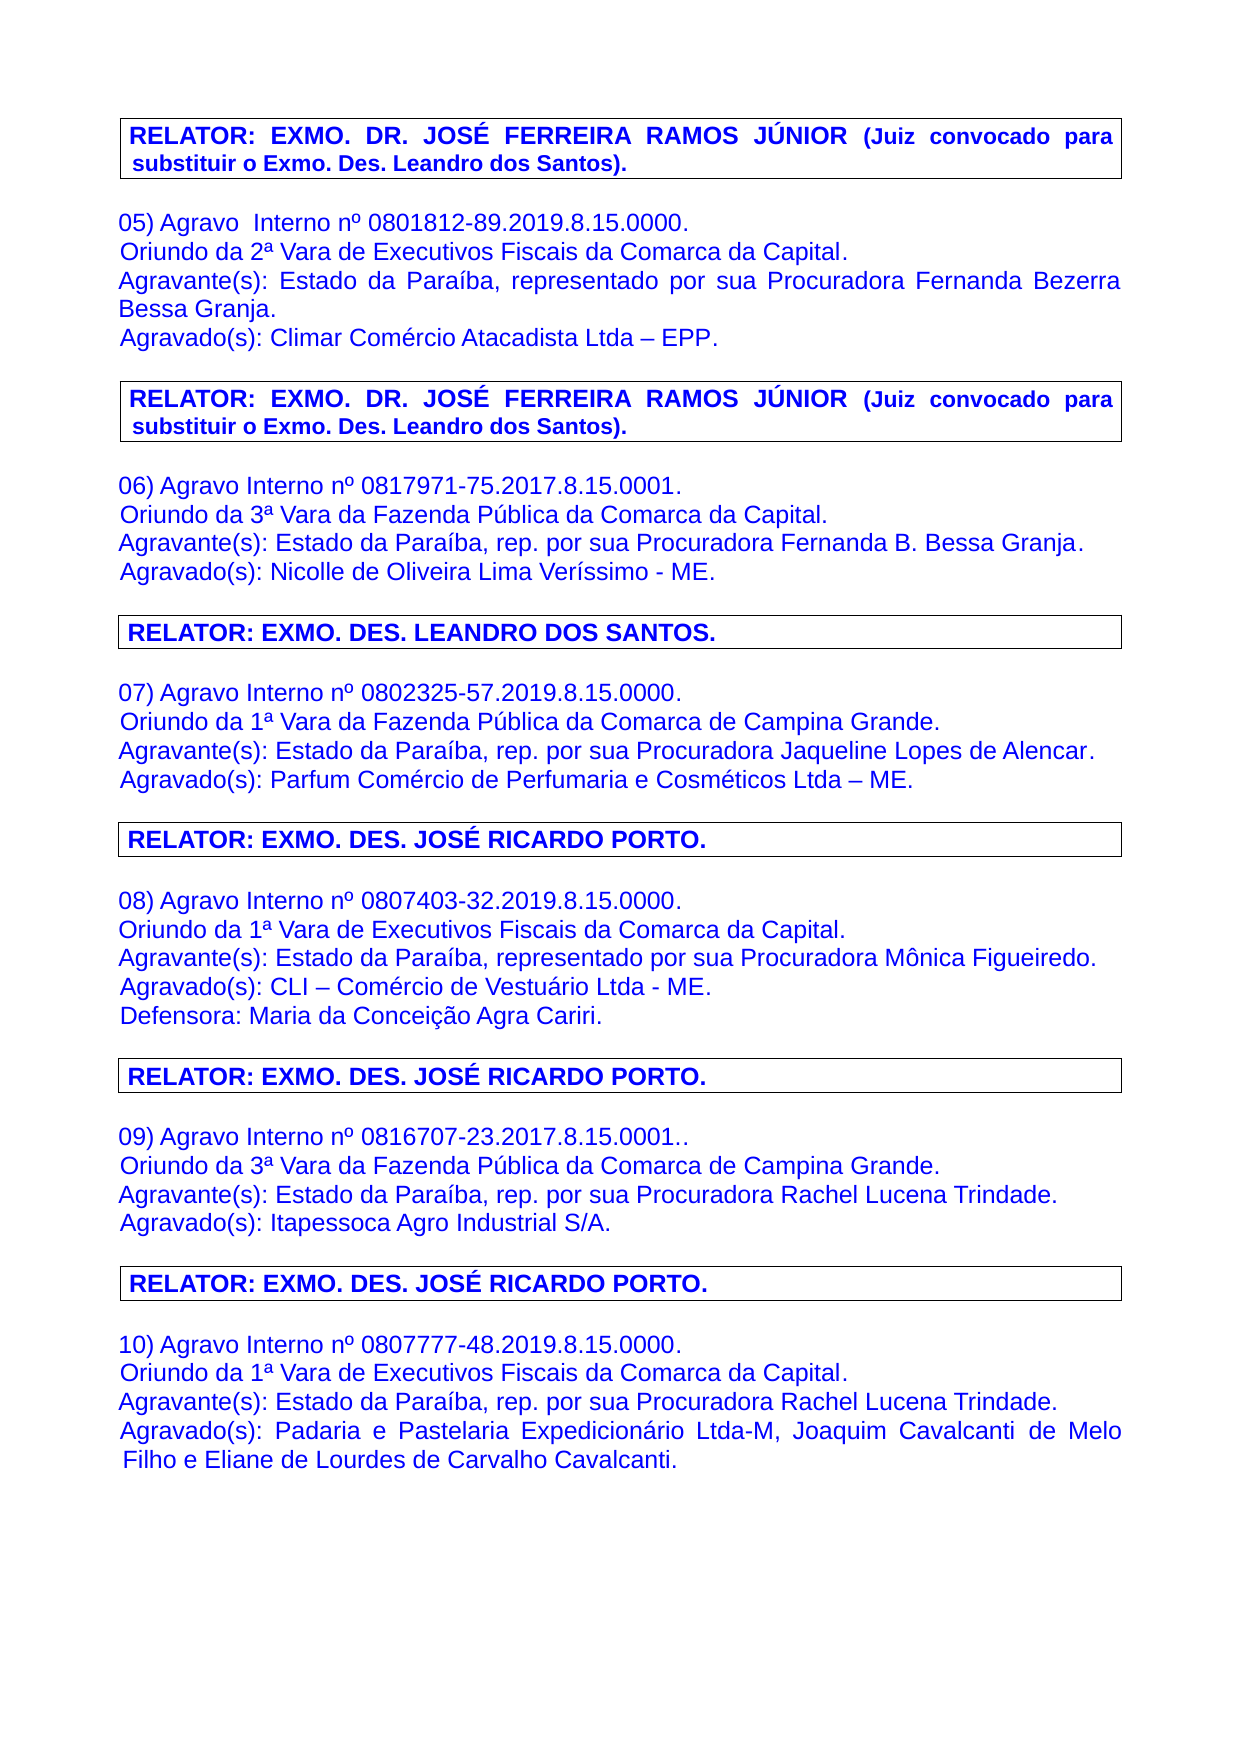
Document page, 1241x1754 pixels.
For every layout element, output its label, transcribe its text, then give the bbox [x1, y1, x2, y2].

text Agravante(s): Estado da Paraíba, rep. por sua Procuradora Rachel Lucena Trindade. [118, 1179, 1122, 1208]
text RELATOR: EXMO. DES. JOSÉ RICARDO PORTO. [119, 823, 1121, 856]
text RELATOR: EXMO. DES. JOSÉ RICARDO PORTO. [121, 1267, 1121, 1300]
text Agravante(s): Estado da Paraíba, representado por sua Procuradora Mônica Figueiredo. [118, 943, 1122, 972]
text 06) Agravo Interno nº 0817971-75.2017.8.15.0001. [118, 471, 1122, 499]
text Agravado(s): Padaria e Pastelaria Expedicionário Ltda-M, Joaquim Cavalcanti de Melo Filho e Eliane de Lourdes de Carvalho Cavalcanti. [119, 1416, 1122, 1473]
text 08) Agravo Interno nº 0807403-32.2019.8.15.0000. [118, 886, 1122, 914]
text 09) Agravo Interno nº 0816707-23.2017.8.15.0001.. [118, 1122, 1122, 1151]
text 07) Agravo Interno nº 0802325-57.2019.8.15.0000. [118, 678, 1122, 707]
text RELATOR: EXMO. DR. JOSÉ FERREIRA RAMOS JÚNIOR (Juiz convocado para substituir o Exmo. Des. Leandro dos Santos). [121, 119, 1121, 178]
text RELATOR: EXMO. DES. LEANDRO DOS SANTOS. [119, 616, 1121, 648]
text Oriundo da 3ª Vara da Fazenda Pública da Comarca de Campina Grande. [119, 1151, 1122, 1179]
text Agravante(s): Estado da Paraíba, rep. por sua Procuradora Rachel Lucena Trindade. [118, 1387, 1122, 1416]
text Oriundo da 1ª Vara de Executivos Fiscais da Comarca da Capital. [118, 914, 1122, 943]
text Agravado(s): Climar Comércio Atacadista Ltda – EPP. [119, 323, 1122, 352]
text 10) Agravo Interno nº 0807777-48.2019.8.15.0000. [118, 1329, 1122, 1358]
text Oriundo da 2ª Vara de Executivos Fiscais da Comarca da Capital. [119, 237, 1122, 266]
text Agravado(s): CLI – Comércio de Vestuário Ltda - ME. [119, 972, 1122, 1001]
text RELATOR: EXMO. DES. JOSÉ RICARDO PORTO. [119, 1059, 1121, 1092]
text Agravante(s): Estado da Paraíba, rep. por sua Procuradora Jaqueline Lopes de Alencar. [118, 736, 1122, 764]
text Agravado(s): Itapessoca Agro Industrial S/A. [119, 1208, 1122, 1237]
text Agravado(s): Nicolle de Oliveira Lima Veríssimo - ME. [119, 557, 1122, 586]
text 05) Agravo Interno nº 0801812-89.2019.8.15.0000. [118, 208, 1122, 237]
text RELATOR: EXMO. DR. JOSÉ FERREIRA RAMOS JÚNIOR (Juiz convocado para substituir o Exmo. Des. Leandro dos Santos). [121, 382, 1121, 441]
text Agravante(s): Estado da Paraíba, rep. por sua Procuradora Fernanda B. Bessa Granja. [118, 528, 1122, 557]
text Oriundo da 3ª Vara da Fazenda Pública da Comarca da Capital. [119, 499, 1122, 528]
text Agravante(s): Estado da Paraíba, representado por sua Procuradora Fernanda Bezerra Bessa Granja. [118, 266, 1122, 323]
text Oriundo da 1ª Vara de Executivos Fiscais da Comarca da Capital. [119, 1358, 1122, 1387]
text Oriundo da 1ª Vara da Fazenda Pública da Comarca de Campina Grande. [119, 707, 1122, 736]
text Agravado(s): Parfum Comércio de Perfumaria e Cosméticos Ltda – ME. [119, 764, 1122, 793]
text Defensora: Maria da Conceição Agra Cariri. [119, 1001, 1122, 1029]
